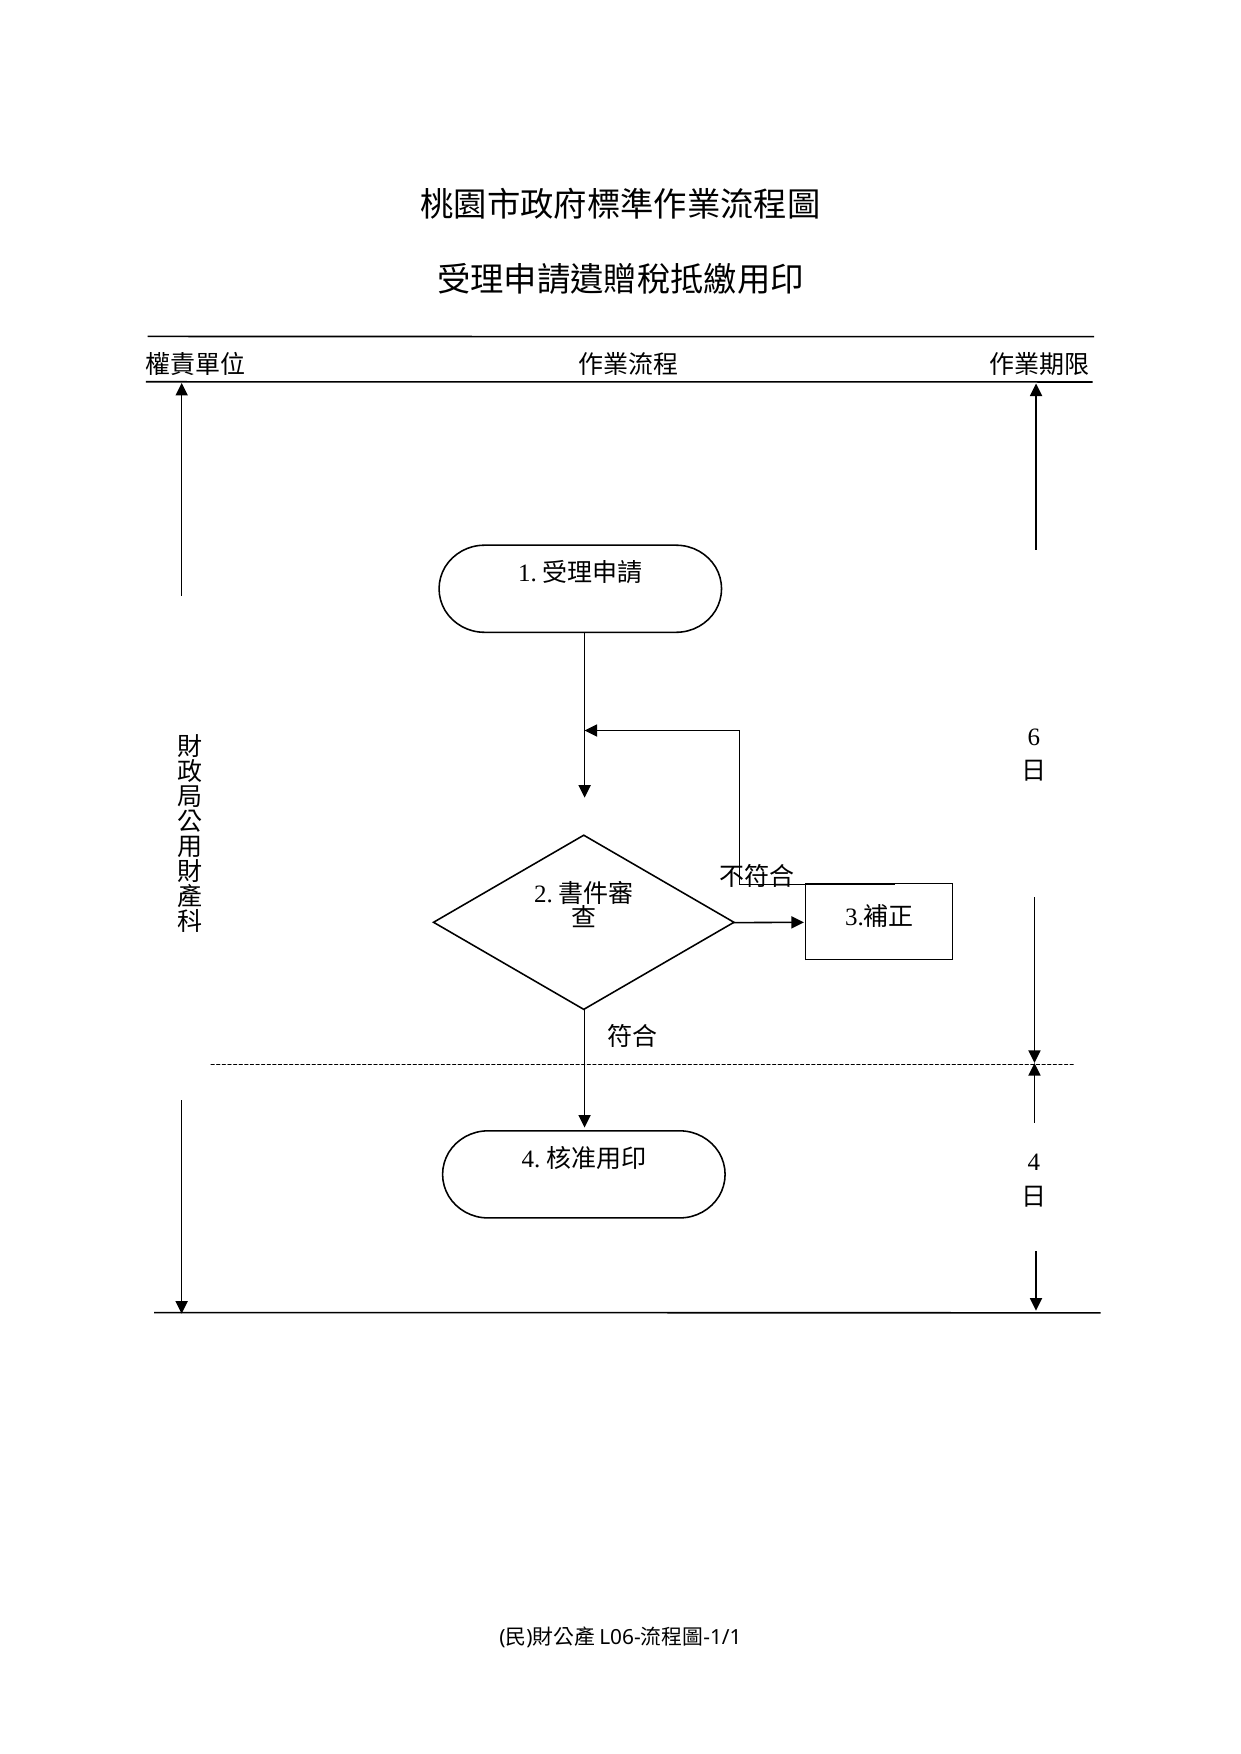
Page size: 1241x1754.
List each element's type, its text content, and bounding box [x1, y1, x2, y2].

text 作業流程 [578, 344, 695, 380]
text 日 [1006, 1176, 1061, 1212]
text 作業期限 [989, 344, 1106, 380]
text 6 [1006, 723, 1061, 751]
text 4 [1006, 1148, 1061, 1176]
text 受理申請遺贈稅抵繳用印 [148, 239, 1092, 314]
text 權責單位 [146, 344, 262, 380]
text 財政局公用財產科 [172, 643, 208, 1022]
text 日 [1006, 751, 1061, 787]
text 3.補正 [822, 892, 937, 934]
text 符合 [589, 1017, 675, 1053]
text 不符合 [714, 857, 799, 893]
text 桃園市政府標準作業流程圖 [148, 164, 1092, 239]
